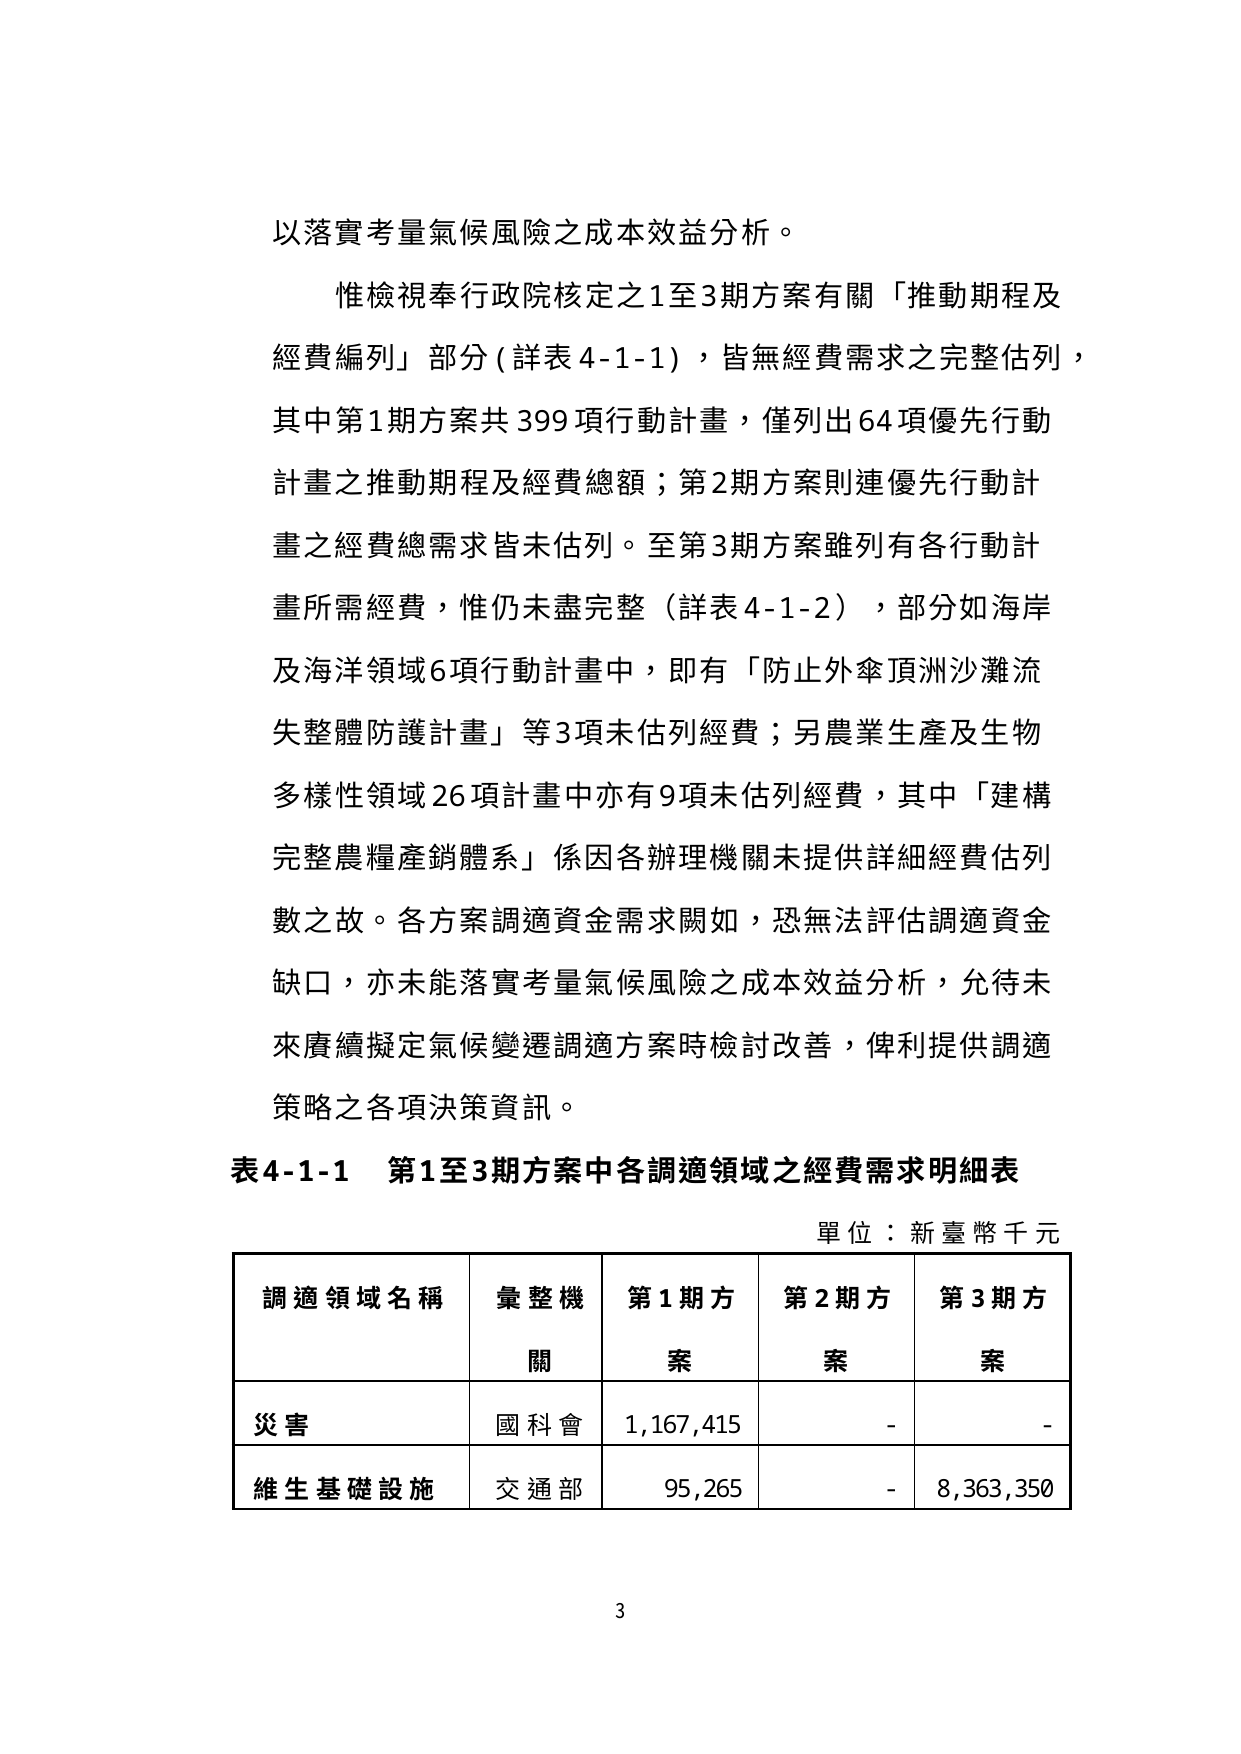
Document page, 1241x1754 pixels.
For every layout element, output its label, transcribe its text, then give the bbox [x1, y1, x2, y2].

text 惟檢視奉行政院核定之1至3期方案有關「推動期程及經費編列」部分(詳表4-1-1)，皆無經費需求之完整估列，其中第1期方案共399項行動計畫，僅列出64項優先行動計畫之推動期程及經費總額；第2期方案則連優先行動計畫之經費總需求皆未估列。至第3期方案雖列有各行動計畫所需經費，惟仍未盡完整（詳表4-1-2），部分如海岸及海洋領域6項行動計畫中，即有「防止外傘頂洲沙灘流失整體防護計畫」等3項未估列經費；另農業生產及生物多樣性領域26項計畫中亦有9項未估列經費，其中「建構完整農糧產銷體系」係因各辦理機關未提供詳細經費估列數之故。各方案調適資金需求闕如，恐無法評估調適資金缺口，亦未能落實考量氣候風險之成本效益分析，允待未來賡續擬定氣候變遷調適方案時檢討改善，俾利提供調適策略之各項決策資訊。 [266, 252, 1063, 1127]
table_cell 1,167,415 [603, 1382, 758, 1444]
table_cell 災害 [235, 1382, 469, 1444]
table_cell 國科會 [470, 1382, 601, 1444]
table_cell 維生基礎設施 [235, 1446, 469, 1508]
table_cell 交通部 [470, 1446, 601, 1508]
table_cell 8,363,350 [915, 1446, 1069, 1508]
text 表4-1-1 第1至3期方案中各調適領域之經費需求明細表 [224, 1127, 1063, 1189]
table_cell - [759, 1382, 914, 1444]
table_cell 95,265 [603, 1446, 758, 1508]
table_cell - [915, 1382, 1069, 1444]
text 因氣候變遷具有全球性之大尺度與長期跨代性公共財、共有財與外部性之性質，氣候變遷風險管理成本或效益需由社會中當代及長遠後代來共同承擔或享有，爰其管理與決策需建置兼顧公平與效益之衡量機制，始能做出適當決策。我國為將國家氣候變遷調適策略轉化為行動，於政策綱領架構下陸續擬定國家氣候變遷調適行動方案，行政院於擬定第1期方案時即敘明建構氣候變遷調適優質基礎之一為「建立因應氣候變遷下之經濟與財政規劃」，其中考量因應氣候變遷調適之政府支出與公共投資將非常龐大，為提升調適行動方案之經濟效率，避免浪費有限資源，規劃調適行動時必須嚴守成本效益原則，爰明訂須建立制度以落實考量氣候風險之成本效益分析。 [266, 189, 1063, 252]
table_header 第1期方案 [603, 1255, 758, 1380]
table_header 第3期方案 [915, 1255, 1069, 1380]
table_header 第2期方案 [759, 1255, 914, 1380]
table_header 調適領域名稱 [235, 1255, 469, 1380]
table_header 彙整機關 [470, 1255, 601, 1380]
text 單位：新臺幣千元 [224, 1189, 1063, 1252]
table_cell - [759, 1446, 914, 1508]
